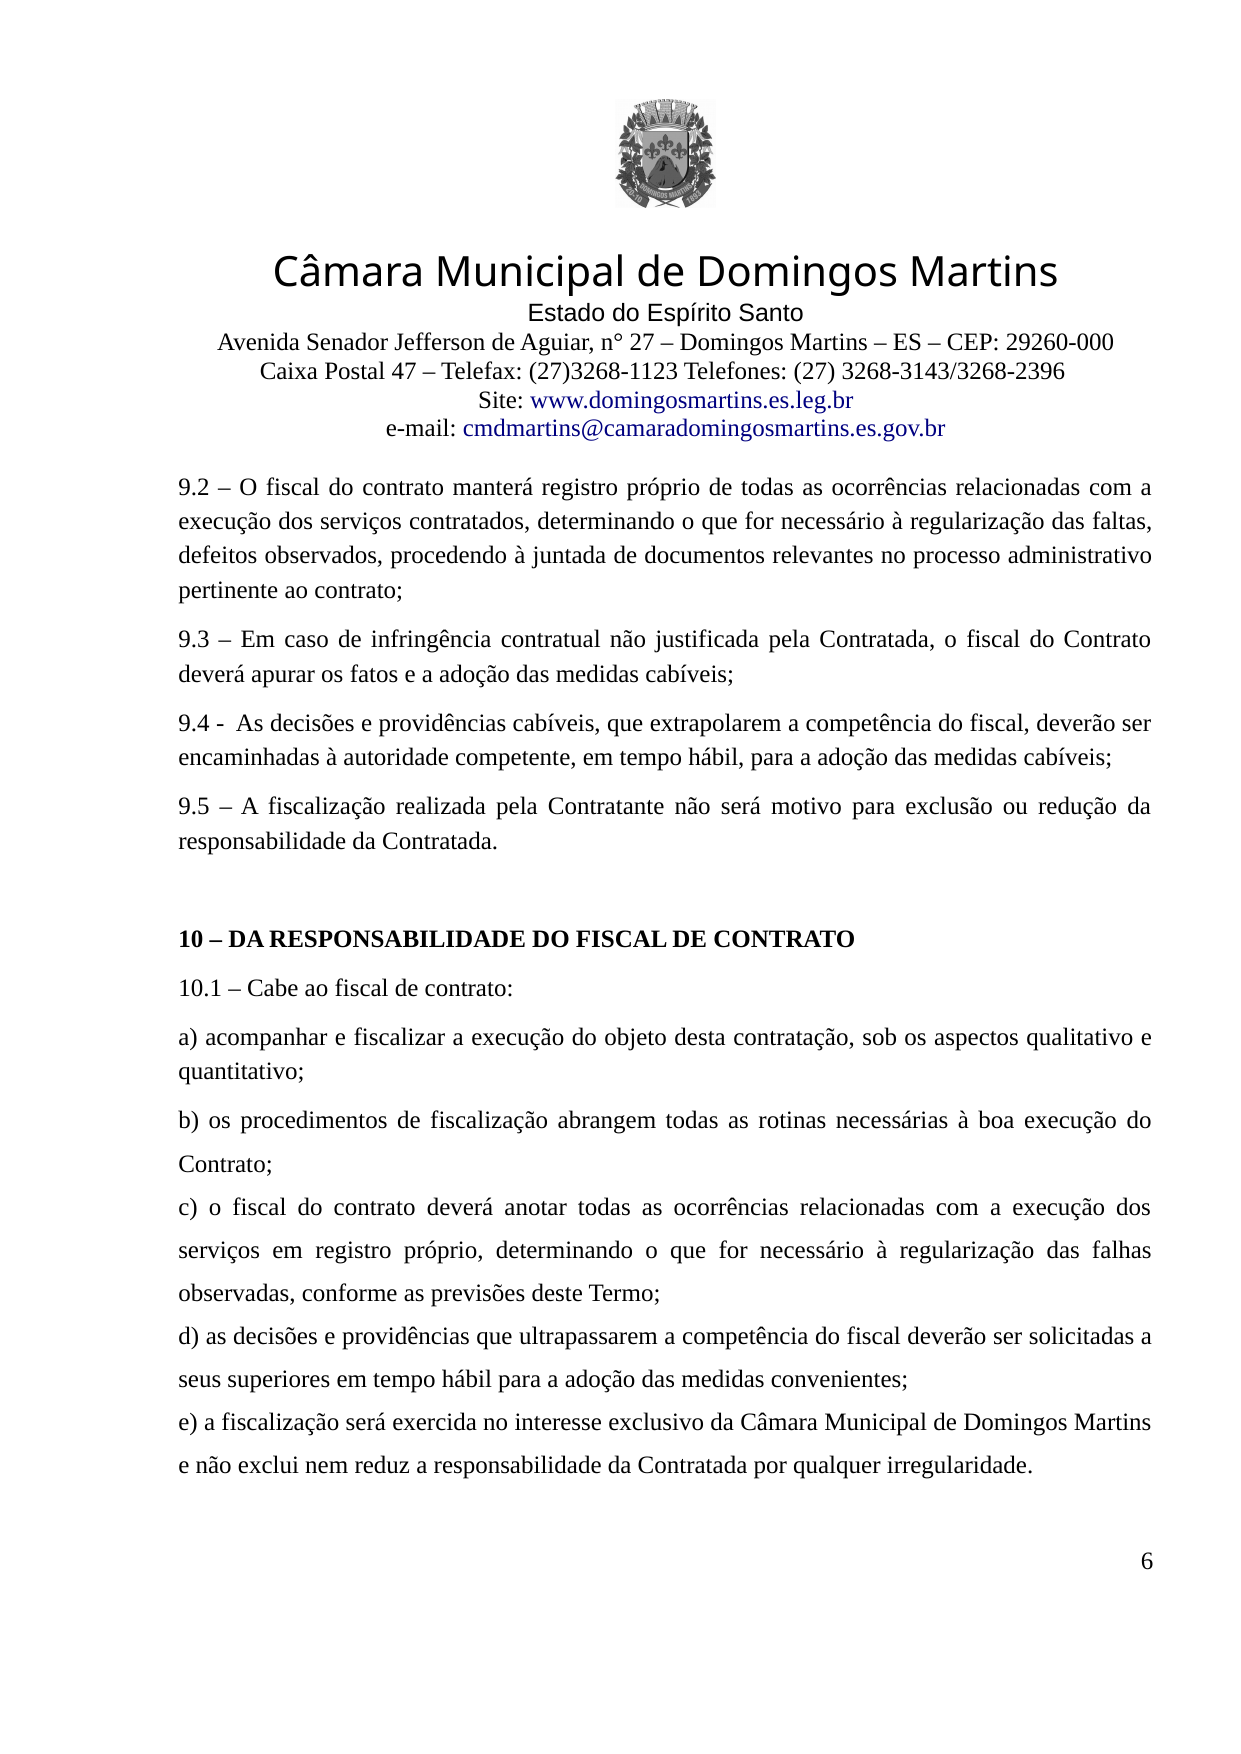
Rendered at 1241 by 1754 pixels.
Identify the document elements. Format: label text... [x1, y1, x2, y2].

text 9.2 – O fiscal do contrato manterá registro próprio de todas as ocorrências relacionadas com a execução dos serviços contratados, determinando o que for necessário à regularização das faltas, defeitos observados, procedendo à juntada de documentos relevantes no processo administrativo pertinente ao contrato; [178, 472, 1153, 604]
text 9.4 - As decisões e providências cabíveis, que extrapolarem a competência do fiscal, deverão ser encaminhadas à autoridade competente, em tempo hábil, para a adoção das medidas cabíveis; [178, 708, 1153, 771]
text 9.5 – A fiscalização realizada pela Contratante não será motivo para exclusão ou redução da responsabilidade da Contratada. [178, 791, 1153, 854]
text b) os procedimentos de fiscalização abrangem todas as rotinas necessárias à boa execução do Contrato; [178, 1106, 1153, 1177]
text a) acompanhar e fiscalizar a execução do objeto desta contratação, sob os aspectos qualitativo e quantitativo; [178, 1022, 1153, 1085]
text 10.1 – Cabe ao fiscal de contrato: [178, 973, 1153, 1002]
text e) a fiscalização será exercida no interesse exclusivo da Câmara Municipal de Domingos Martins e não exclui nem reduz a responsabilidade da Contratada por qualquer irregularidade. [178, 1407, 1153, 1479]
text 10 – DA RESPONSABILIDADE DO FISCAL DE CONTRATO [178, 924, 1153, 953]
text c) o fiscal do contrato deverá anotar todas as ocorrências relacionadas com a execução dos serviços em registro próprio, determinando o que for necessário à regularização das falhas observadas, conforme as previsões deste Termo; [178, 1192, 1153, 1307]
text 9.3 – Em caso de infringência contratual não justificada pela Contratada, o fiscal do Contrato deverá apurar os fatos e a adoção das medidas cabíveis; [178, 624, 1153, 687]
text d) as decisões e providências que ultrapassarem a competência do fiscal deverão ser solicitadas a seus superiores em tempo hábil para a adoção das medidas convenientes; [178, 1321, 1153, 1393]
